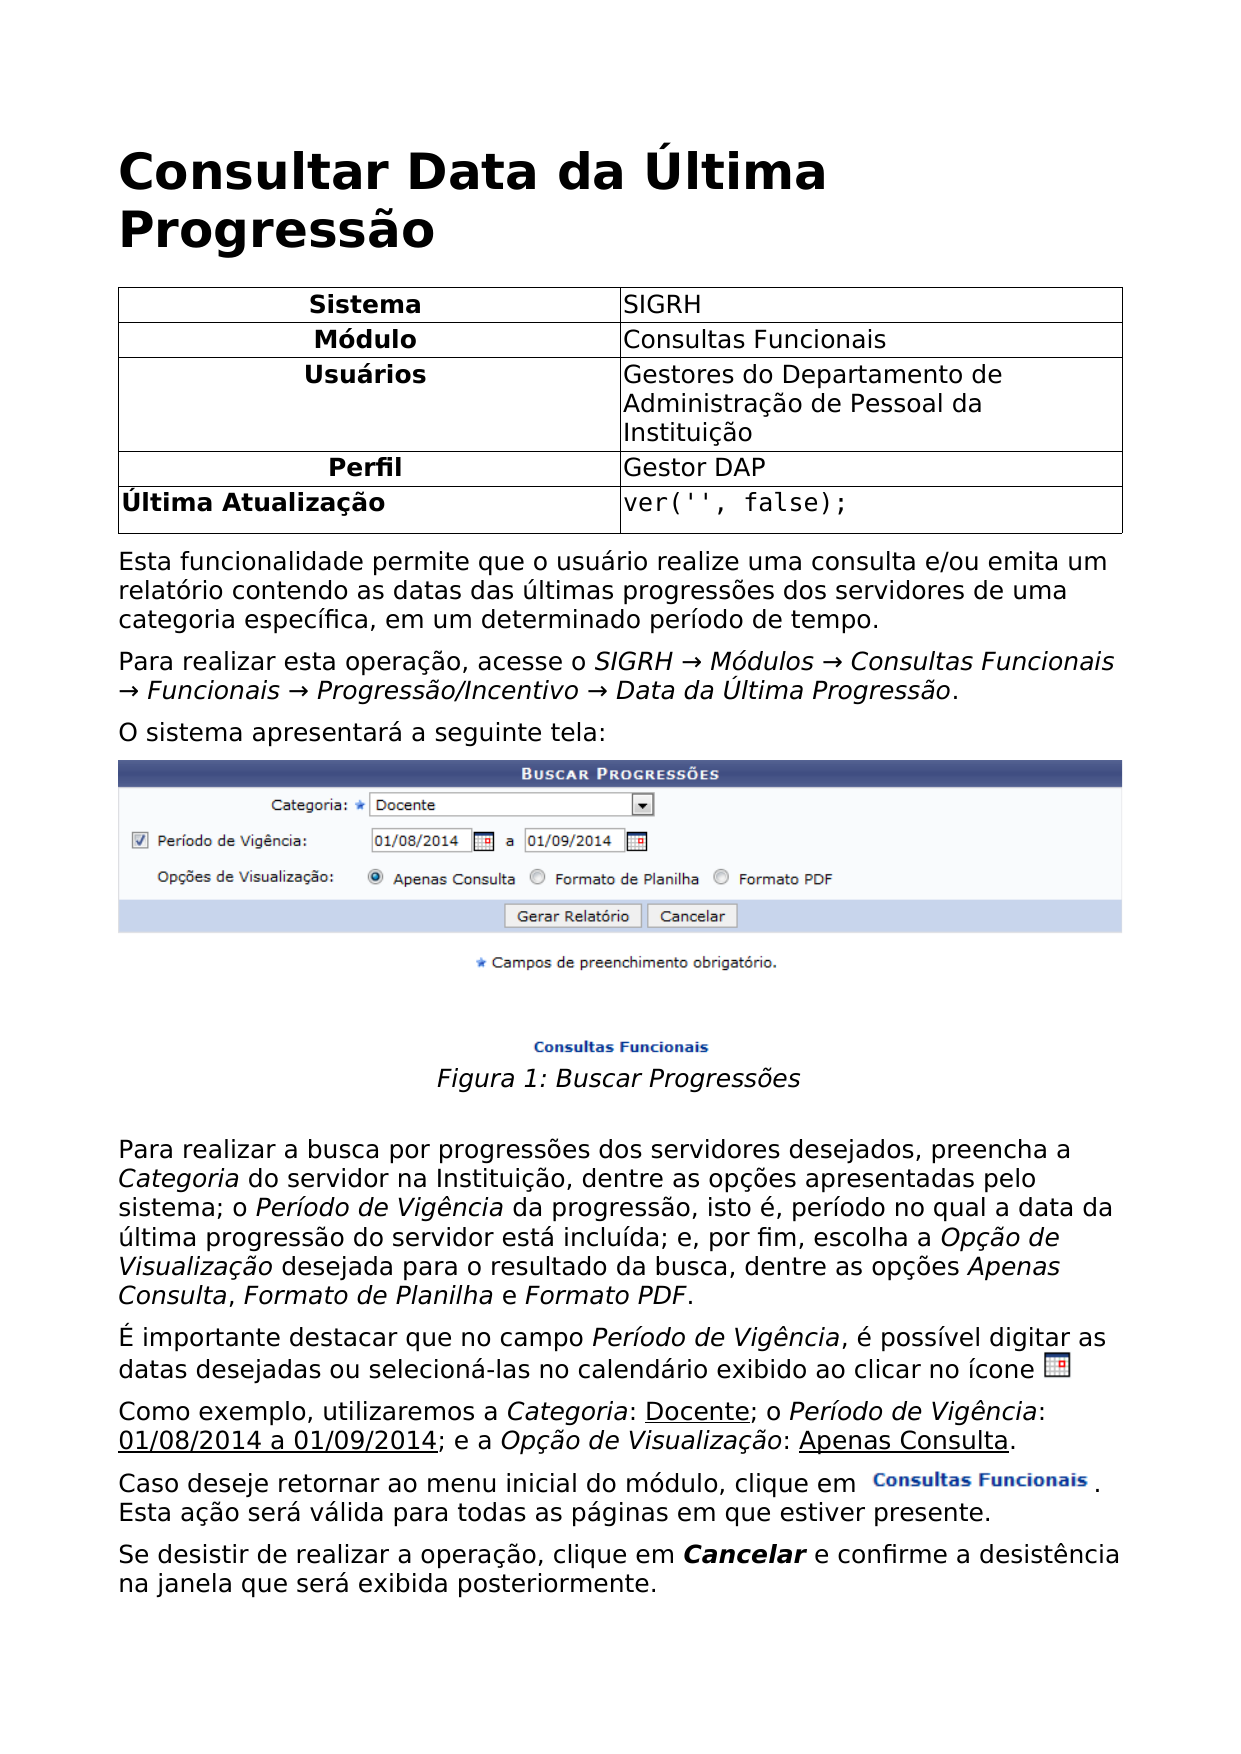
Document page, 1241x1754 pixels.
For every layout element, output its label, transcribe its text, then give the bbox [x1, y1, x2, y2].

table_cell Consultas Funcionais [621, 323, 1122, 357]
table_cell Módulo [119, 323, 620, 357]
table_cell Gestores do Departamento de Administração de Pessoal da Instituição [621, 358, 1122, 451]
text O sistema apresentará a seguinte tela: [118, 718, 1122, 747]
subtitle Consultar Data da Última Progressão [118, 143, 1122, 259]
picture [1043, 1351, 1072, 1379]
table_header Sistema [119, 288, 620, 322]
table_cell Gestor DAP [621, 452, 1122, 486]
table_cell Usuários [119, 358, 620, 451]
text Como exemplo, utilizaremos a Categoria: Docente; o Período de Vigência: 01/08/2014 a 01/09/2014; e a Opção de Visualização: Apenas Consulta. [118, 1397, 1122, 1455]
picture [118, 760, 1123, 1065]
text Caso deseje retornar ao menu inicial do módulo, clique em . Esta ação será válida para todas as páginas em que estiver presente. [118, 1468, 1122, 1528]
text Para realizar a busca por progressões dos servidores desejados, preencha a Categoria do servidor na Instituição, dentre as opções apresentadas pelo sistema; o Período de Vigência da progressão, isto é, período no qual a data da última progressão do servidor está incluída; e, por fim, escolha a Opção de Visualização desejada para o resultado da busca, dentre as opções Apenas Consulta, Formato de Planilha e Formato PDF. [118, 1135, 1122, 1310]
table_cell Última Atualização [119, 487, 620, 532]
table_header SIGRH [621, 288, 1122, 322]
table_cell Perfil [119, 452, 620, 486]
text Se desistir de realizar a operação, clique em Cancelar e confirme a desistência na janela que será exibida posteriormente. [118, 1540, 1122, 1599]
text Figura 1: Buscar Progressões [118, 1065, 1122, 1093]
text Esta funcionalidade permite que o usuário realize uma consulta e/ou emita um relatório contendo as datas das últimas progressões dos servidores de uma categoria específica, em um determinado período de tempo. [118, 547, 1122, 635]
picture [865, 1467, 1094, 1493]
text É importante destacar que no campo Período de Vigência, é possível digitar as datas desejadas ou selecioná-las no calendário exibido ao clicar no ícone [118, 1323, 1122, 1384]
table_cell ver('', false); [621, 487, 1122, 532]
text Para realizar esta operação, acesse o SIGRH → Módulos → Consultas Funcionais → Funcionais → Progressão/Incentivo → Data da Última Progressão. [118, 647, 1122, 706]
